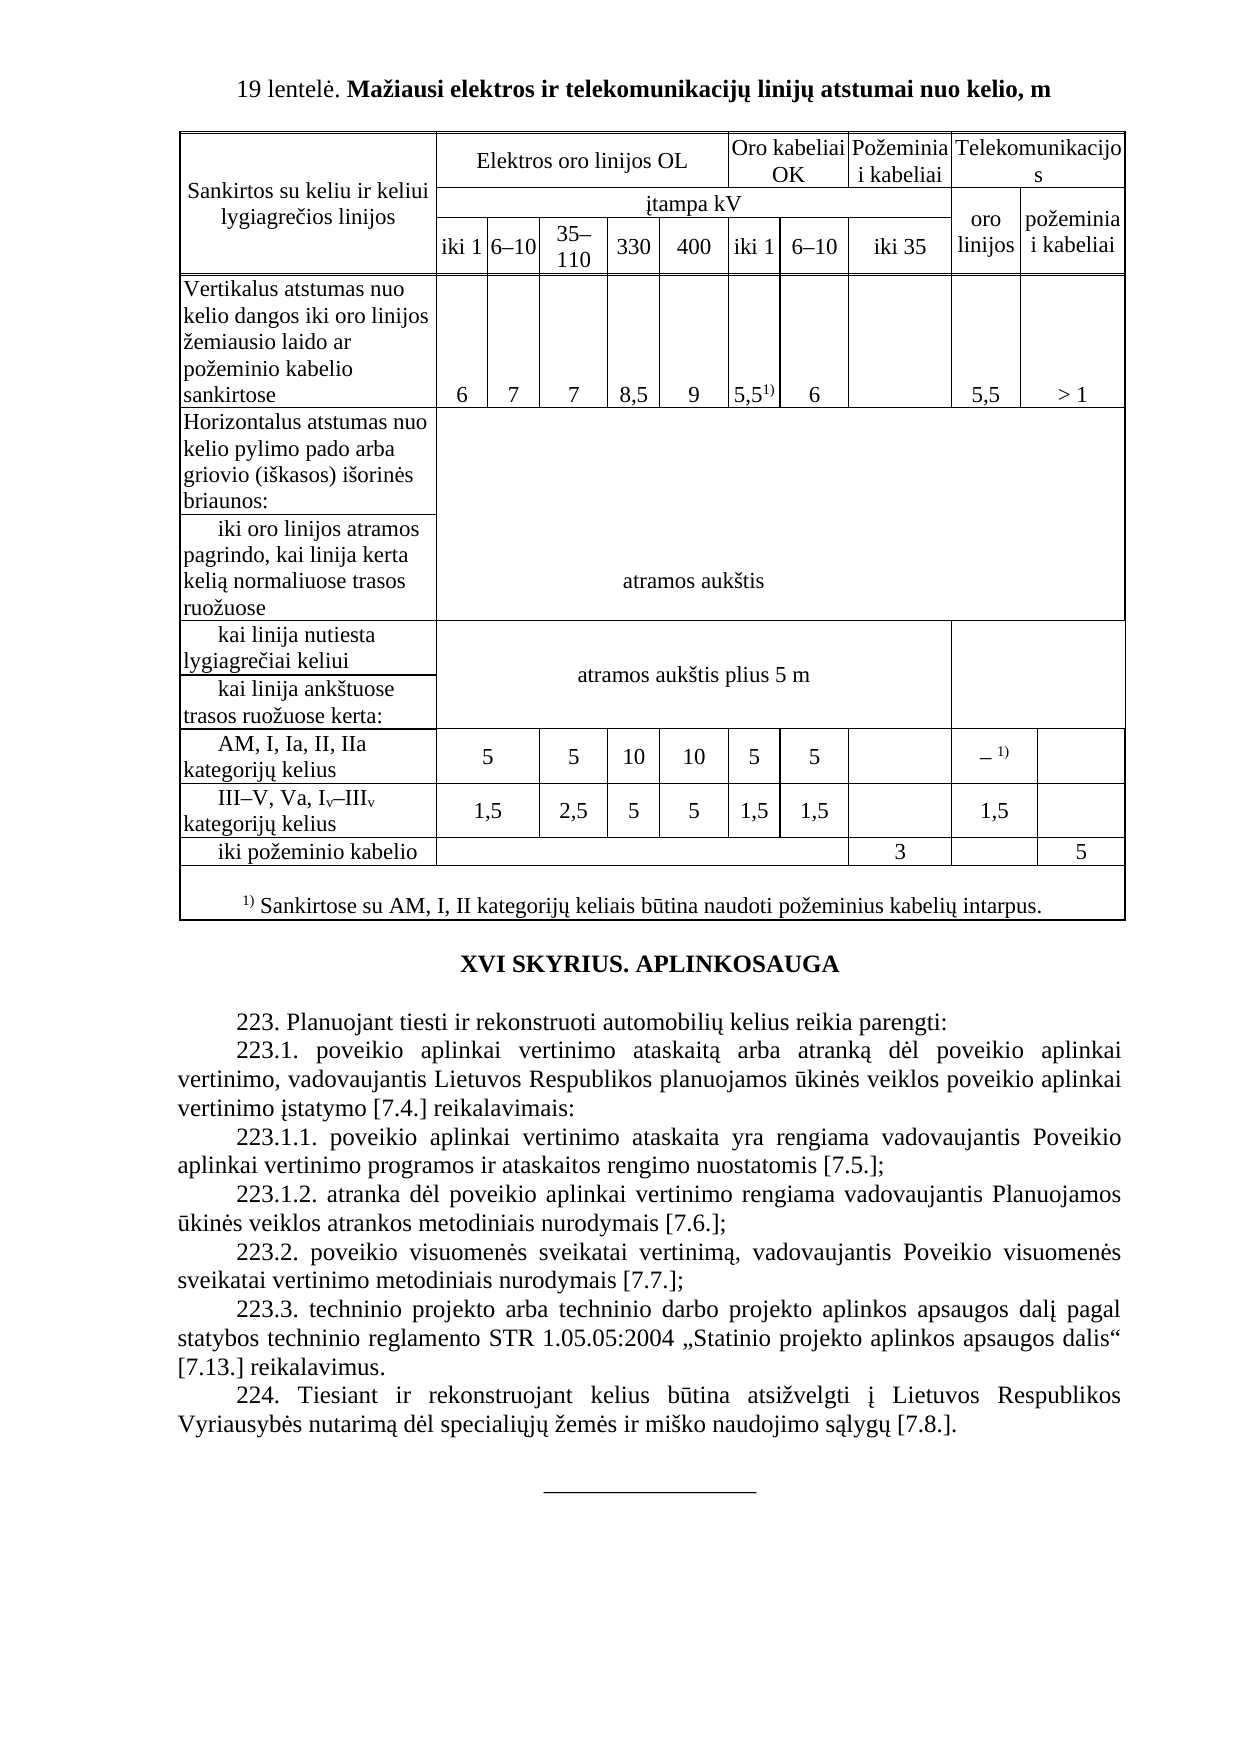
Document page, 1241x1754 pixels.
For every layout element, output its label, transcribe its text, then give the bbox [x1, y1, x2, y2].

table_cell – 1) [952, 729, 1037, 782]
table_cell požeminiai kabeliai [1021, 188, 1124, 272]
text 224. Tiesiant ir rekonstruojant kelius būtina atsižvelgti į Lietuvos Respublikos Vyriausybės nutarimą dėl specialiųjų žemės ir miško naudojimo sąlygų [7.8.]. [177, 1381, 1122, 1438]
table_cell [849, 784, 951, 837]
table_cell [849, 276, 951, 407]
table_cell iki oro linijos atramos pagrindo, kai linija kerta kelią normaliuose trasos ruožuose [181, 515, 436, 620]
table_header Požeminiai kabeliai [849, 134, 951, 187]
text 223.1. poveikio aplinkai vertinimo ataskaitą arba atranką dėl poveikio aplinkai vertinimo, vadovaujantis Lietuvos Respublikos planuojamos ūkinės veiklos poveikio aplinkai vertinimo įstatymo [7.4.] reikalavimais: [177, 1036, 1122, 1122]
table_cell 330 [608, 218, 659, 272]
table_cell [952, 838, 1037, 865]
table_cell 1,5 [729, 784, 779, 837]
table_cell [437, 838, 848, 865]
table_cell 10 [660, 729, 728, 782]
table_cell [849, 729, 951, 782]
table_cell 7 [540, 276, 607, 407]
table_cell III–V, Va, Iv–IIIv kategorijų kelius [181, 784, 436, 837]
table_cell 5 [781, 729, 848, 782]
text 223.2. poveikio visuomenės sveikatai vertinimą, vadovaujantis Poveikio visuomenės sveikatai vertinimo metodiniais nurodymais [7.7.]; [177, 1237, 1122, 1294]
text XVI skyrius. Aplinkosauga [177, 949, 1122, 978]
table_cell iki 35 [849, 218, 951, 272]
table_cell 8,5 [608, 276, 659, 407]
table_cell iki požeminio kabelio [181, 838, 436, 865]
table_cell Vertikalus atstumas nuo kelio dangos iki oro linijos žemiausio laido ar požeminio kabelio sankirtose [181, 276, 436, 407]
table_cell 5 [729, 729, 779, 782]
table_cell iki 1 [437, 218, 487, 272]
table_cell 5,51) [729, 276, 779, 407]
table_cell > 1 [1021, 276, 1124, 407]
table_cell AM, I, Ia, II, IIa kategorijų kelius [181, 730, 436, 782]
table_cell įtampa kV [437, 188, 951, 217]
table_cell 5 [1038, 838, 1124, 865]
table_cell [1038, 784, 1124, 837]
table_cell 1) Sankirtose su AM, I, II kategorijų keliais būtina naudoti požeminius kabelių intarpus. [181, 866, 1124, 918]
table_cell 5 [660, 784, 728, 837]
table_cell 5 [540, 729, 607, 782]
table_cell 35–110 [540, 218, 607, 272]
table_cell kai linija nutiesta lygiagrečiai keliui [181, 621, 436, 674]
table_cell 6 [781, 276, 848, 407]
table_cell 5,5 [952, 276, 1020, 407]
table_header Oro kabeliai OK [729, 134, 848, 187]
table_cell 6 [437, 276, 487, 407]
table_cell 1,5 [437, 784, 539, 837]
table_cell 3 [849, 838, 951, 865]
table_cell oro linijos [952, 188, 1020, 272]
table_cell [1038, 729, 1124, 782]
text _________________ [177, 1467, 1122, 1496]
table_cell 5 [608, 784, 659, 837]
text 223.3. techninio projekto arba techninio darbo projekto aplinkos apsaugos dalį pagal statybos techninio reglamento STR 1.05.05:2004 „Statinio projekto aplinkos apsaugos dalis“ [7.13.] reikalavimus. [177, 1294, 1122, 1381]
text 223.1.1. poveikio aplinkai vertinimo ataskaita yra rengiama vadovaujantis Poveikio aplinkai vertinimo programos ir ataskaitos rengimo nuostatomis [7.5.]; [177, 1122, 1122, 1179]
table_cell 10 [608, 729, 659, 782]
table_cell 1,5 [952, 784, 1037, 837]
text 19 lentelė. Mažiausi elektros ir telekomunikacijų linijų atstumai nuo kelio, m [177, 74, 1122, 102]
table_cell 400 [660, 218, 728, 272]
table_cell kai linija ankštuose trasos ruožuose kerta: [181, 676, 436, 728]
text 223. Planuojant tiesti ir rekonstruoti automobilių kelius reikia parengti: [177, 1007, 1122, 1036]
table_header Sankirtos su keliu ir keliui lygiagrečios linijos [181, 134, 436, 272]
table_header Telekomunikacijos [952, 134, 1124, 187]
table_cell [951, 408, 1124, 620]
text 223.1.2. atranka dėl poveikio aplinkai vertinimo rengiama vadovaujantis Planuojamos ūkinės veiklos atrankos metodiniais nurodymais [7.6.]; [177, 1179, 1122, 1237]
table_cell 9 [660, 276, 728, 407]
table_cell [952, 621, 1125, 728]
table_cell 2,5 [540, 784, 607, 837]
table_cell 6–10 [488, 218, 539, 272]
table_header Elektros oro linijos OL [437, 134, 728, 187]
table_cell atramos aukštis [437, 408, 951, 620]
table_cell 6–10 [781, 218, 848, 272]
table_cell iki 1 [729, 218, 779, 272]
table_cell atramos aukštis plius 5 m [437, 621, 951, 728]
table_cell 7 [488, 276, 539, 407]
table_cell 1,5 [781, 784, 848, 837]
table_cell Horizontalus atstumas nuo kelio pylimo pado arba griovio (iškasos) išorinės briaunos: [181, 408, 436, 514]
table_cell 5 [437, 729, 539, 782]
